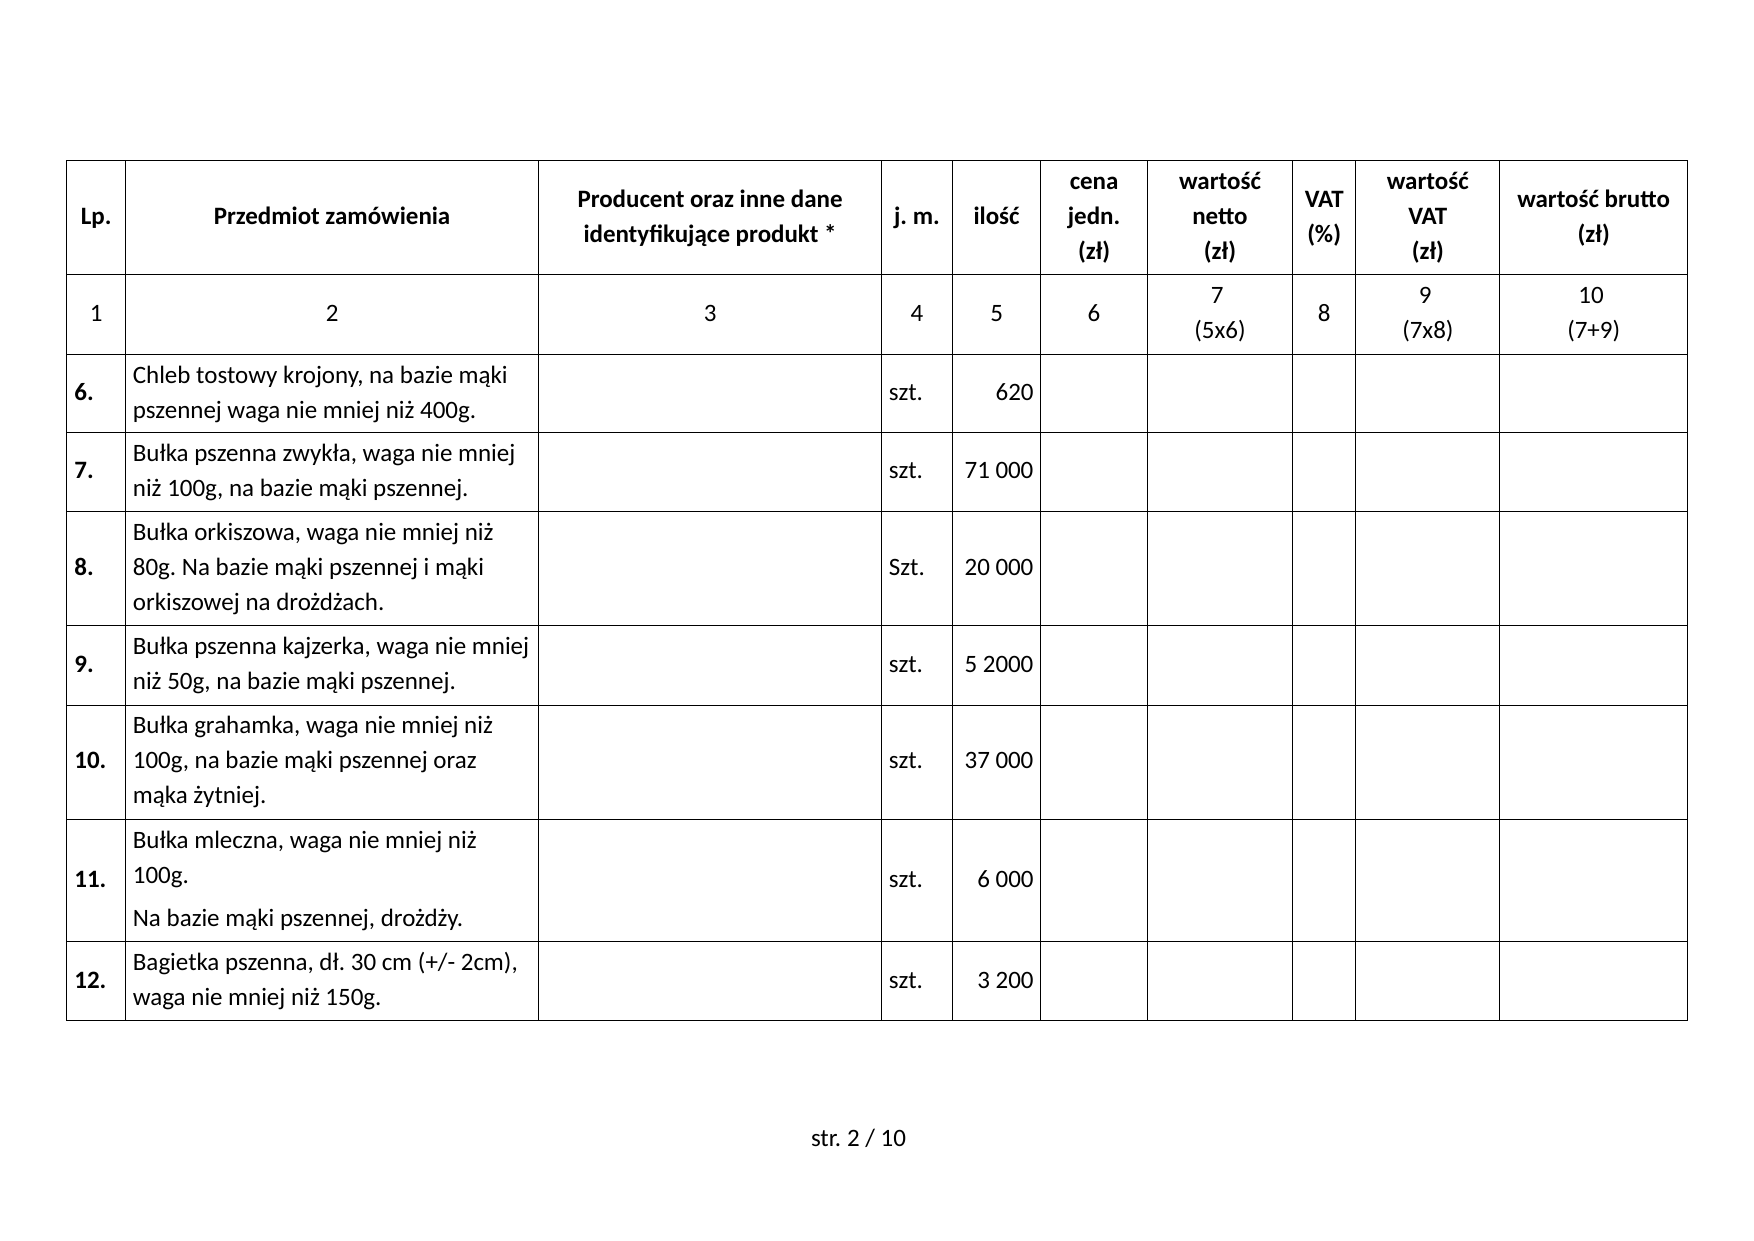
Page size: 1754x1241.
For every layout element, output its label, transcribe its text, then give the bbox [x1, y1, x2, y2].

table_cell szt. [882, 433, 952, 511]
table_cell 3 200 [953, 942, 1040, 1020]
table_cell [67, 942, 125, 1020]
table_cell [1148, 942, 1292, 1020]
table_cell Bułka pszenna zwykła, waga nie mniej niż 100g, na bazie mąki pszennej. [126, 433, 538, 511]
table_cell [539, 512, 881, 625]
table_cell [539, 942, 881, 1020]
table_cell [67, 820, 125, 941]
table_cell Chleb tostowy krojony, na bazie mąki pszennej waga nie mniej niż 400g. [126, 355, 538, 432]
table_cell [1293, 820, 1355, 941]
table_cell [1148, 355, 1292, 432]
table_cell [67, 626, 125, 704]
table_cell [1356, 820, 1499, 941]
table_cell [67, 355, 125, 432]
table_cell Bułka orkiszowa, waga nie mniej niż 80g. Na bazie mąki pszennej i mąki orkiszowej na drożdżach. [126, 512, 538, 625]
table_cell 9 (7x8) [1356, 275, 1499, 353]
table_cell [1293, 433, 1355, 511]
table_cell [539, 433, 881, 511]
table_cell 71 000 [953, 433, 1040, 511]
table_cell [1041, 433, 1147, 511]
table_cell [67, 512, 125, 625]
table_header Przedmiot zamówienia [126, 161, 538, 274]
table_cell [1500, 820, 1687, 941]
table_cell [1041, 626, 1147, 704]
table_cell [1356, 626, 1499, 704]
table_cell [1356, 433, 1499, 511]
table_cell Szt. [882, 512, 952, 625]
table_header Producent oraz inne dane identyfikujące produkt * [539, 161, 881, 274]
table_cell [539, 706, 881, 819]
table_cell szt. [882, 820, 952, 941]
table_cell 20 000 [953, 512, 1040, 625]
table_cell Bułka pszenna kajzerka, waga nie mniej niż 50g, na bazie mąki pszennej. [126, 626, 538, 704]
table_cell [539, 626, 881, 704]
table_cell [1356, 355, 1499, 432]
table_cell [1293, 626, 1355, 704]
table_cell 8 [1293, 275, 1355, 353]
table_header ilość [953, 161, 1040, 274]
table_cell 3 [539, 275, 881, 353]
table_header wartość VAT (zł) [1356, 161, 1499, 274]
table_cell 620 [953, 355, 1040, 432]
table_cell [1500, 355, 1687, 432]
table_cell [1041, 355, 1147, 432]
table_cell [1500, 512, 1687, 625]
table_cell [1148, 626, 1292, 704]
table_cell 1 [67, 275, 125, 353]
table_cell szt. [882, 942, 952, 1020]
table_header VAT (%) [1293, 161, 1355, 274]
table_cell [1148, 512, 1292, 625]
table_cell 7 (5x6) [1148, 275, 1292, 353]
table_cell [1500, 626, 1687, 704]
table_header cena jedn. (zł) [1041, 161, 1147, 274]
table_cell szt. [882, 355, 952, 432]
table_cell [1293, 706, 1355, 819]
table_cell [1500, 706, 1687, 819]
table_cell szt. [882, 706, 952, 819]
table_cell [67, 706, 125, 819]
table_cell Bułka mleczna, waga nie mniej niż 100g. Na bazie mąki pszennej, drożdży. [126, 820, 538, 941]
table_cell 6 000 [953, 820, 1040, 941]
table_cell 4 [882, 275, 952, 353]
table_cell szt. [882, 626, 952, 704]
table_cell [1293, 512, 1355, 625]
table_cell [1148, 820, 1292, 941]
table_cell 10 (7+9) [1500, 275, 1687, 353]
table_cell [1148, 706, 1292, 819]
table_cell 5 2000 [953, 626, 1040, 704]
table_cell [1500, 942, 1687, 1020]
table_cell [1356, 942, 1499, 1020]
table_cell [1041, 512, 1147, 625]
table_cell [1041, 706, 1147, 819]
table_cell [1041, 942, 1147, 1020]
table_cell [1293, 942, 1355, 1020]
table_cell [539, 820, 881, 941]
table_cell [67, 433, 125, 511]
table_cell 6 [1041, 275, 1147, 353]
table_cell [1356, 512, 1499, 625]
table_cell [539, 355, 881, 432]
table_header j. m. [882, 161, 952, 274]
table_cell 37 000 [953, 706, 1040, 819]
table_cell Bagietka pszenna, dł. 30 cm (+/- 2cm), waga nie mniej niż 150g. [126, 942, 538, 1020]
table_cell [1356, 706, 1499, 819]
table_header wartość netto (zł) [1148, 161, 1292, 274]
table_header wartość brutto (zł) [1500, 161, 1687, 274]
table_cell Bułka grahamka, waga nie mniej niż 100g, na bazie mąki pszennej oraz mąka żytniej. [126, 706, 538, 819]
table_cell [1293, 355, 1355, 432]
table_cell [1500, 433, 1687, 511]
table_header Lp. [67, 161, 125, 274]
table_cell [1148, 433, 1292, 511]
table_cell 2 [126, 275, 538, 353]
table_cell 5 [953, 275, 1040, 353]
table_cell [1041, 820, 1147, 941]
